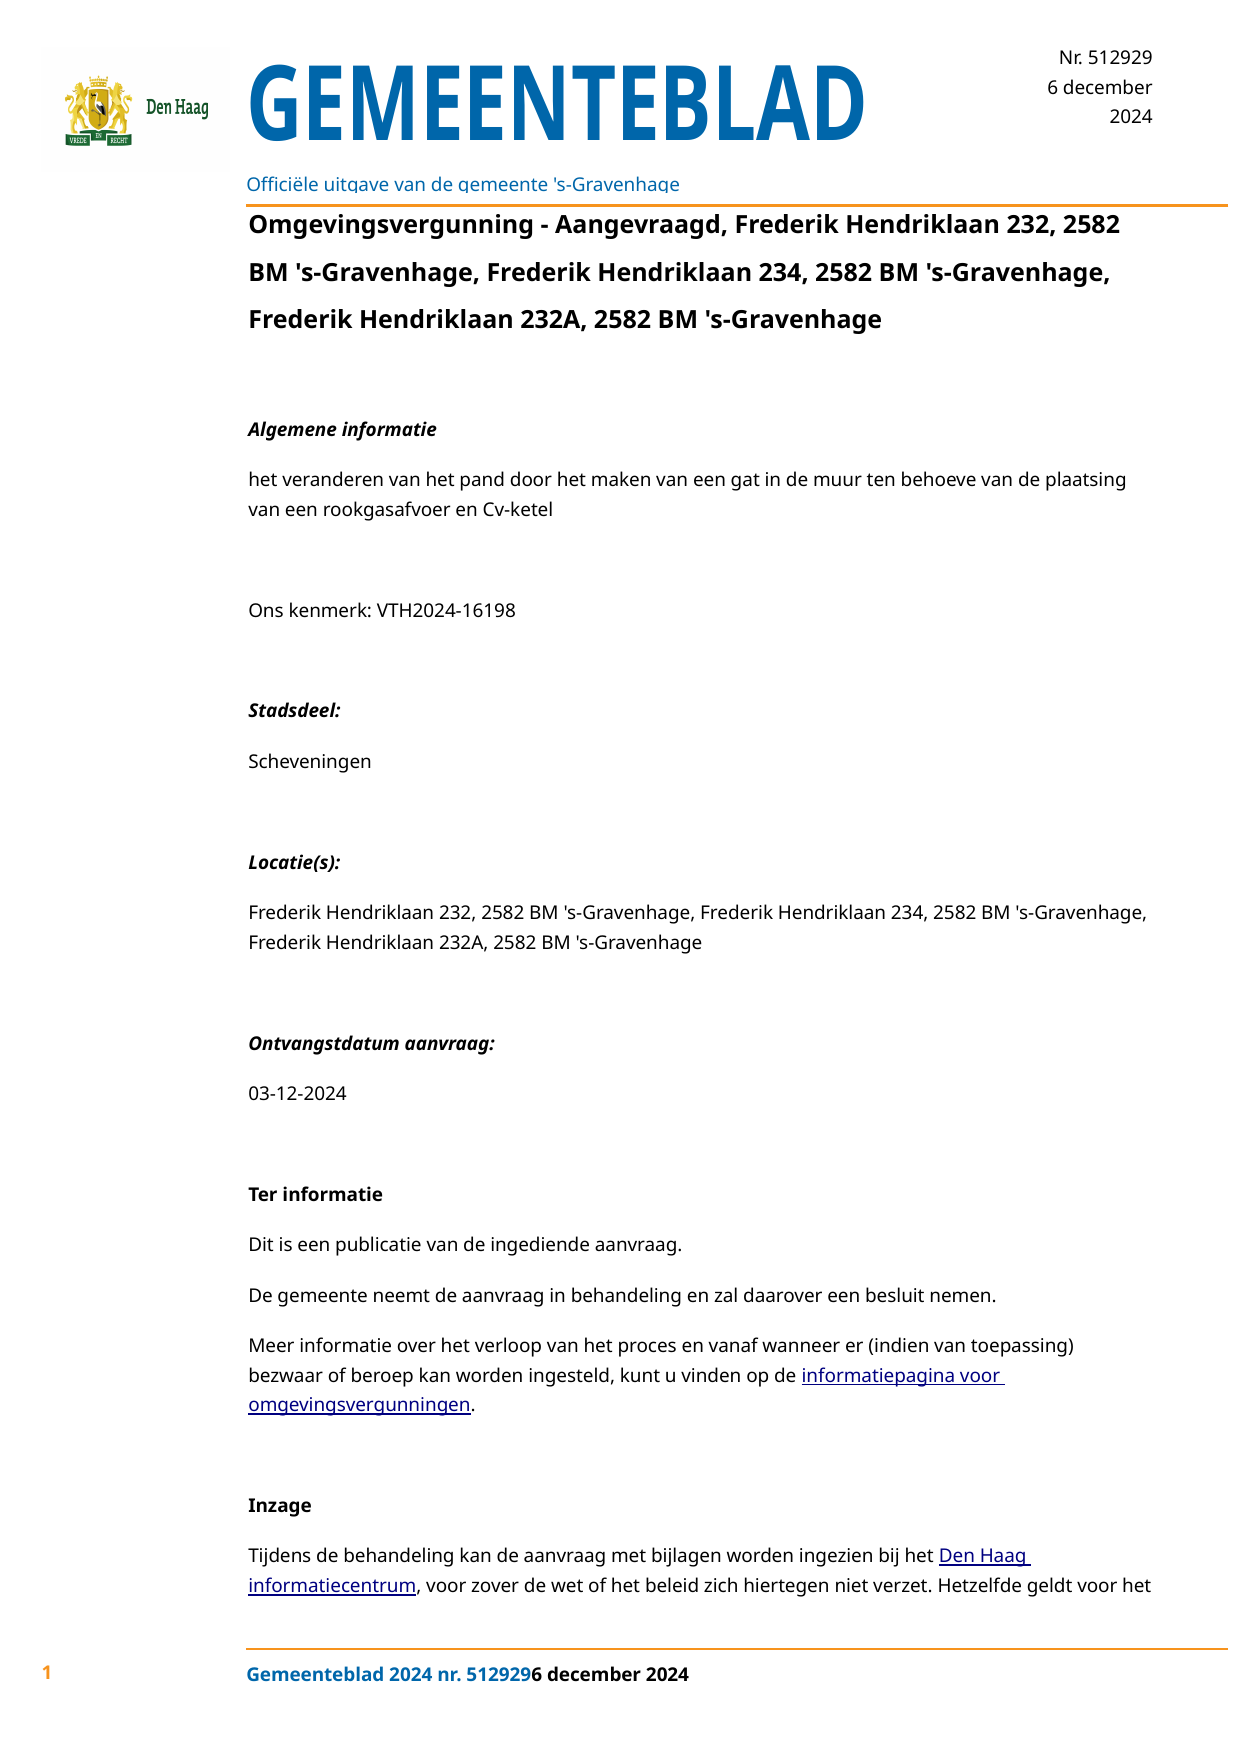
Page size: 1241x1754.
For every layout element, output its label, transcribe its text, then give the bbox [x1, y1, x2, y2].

text Algemene informatie [248, 416, 1152, 442]
text Omgevingsvergunning - Aangevraagd, Frederik Hendriklaan 232, 2582 BM 's-Gravenhage, Frederik Hendriklaan 234, 2582 BM 's-Gravenhage, Frederik Hendriklaan 232A, 2582 BM 's-Gravenhage [248, 207, 1152, 336]
text Tijdens de behandeling kan de aanvraag met bijlagen worden ingezien bij het Den Haag informatiecentrum, voor zover de wet of het beleid zich hiertegen niet verzet. Hetzelfde geldt voor het [248, 1543, 1152, 1598]
text Locatie(s): [248, 849, 1152, 874]
text De gemeente neemt de aanvraag in behandeling en zal daarover een besluit nemen. [248, 1282, 1152, 1307]
text Ons kenmerk: VTH2024-16198 [248, 597, 1152, 622]
text Dit is een publicatie van de ingediende aanvraag. [248, 1231, 1152, 1257]
text Meer informatie over het verloop van het proces en vanaf wanneer er (indien van toepassing) bezwaar of beroep kan worden ingesteld, kunt u vinden op de informatiepagina voor omgevingsvergunningen. [248, 1332, 1152, 1417]
text Ontvangstdatum aanvraag: [248, 1030, 1152, 1055]
text het veranderen van het pand door het maken van een gat in de muur ten behoeve van de plaatsing van een rookgasafvoer en Cv-ketel [248, 466, 1152, 522]
text Frederik Hendriklaan 232, 2582 BM 's-Gravenhage, Frederik Hendriklaan 234, 2582 BM 's-Gravenhage, Frederik Hendriklaan 232A, 2582 BM 's-Gravenhage [248, 899, 1152, 954]
text Stadsdeel: [248, 698, 1152, 723]
text 03-12-2024 [248, 1080, 1152, 1106]
text Ter informatie [248, 1181, 1152, 1207]
text Scheveningen [248, 748, 1152, 774]
picture [41, 47, 231, 172]
text Inzage [248, 1492, 1152, 1518]
